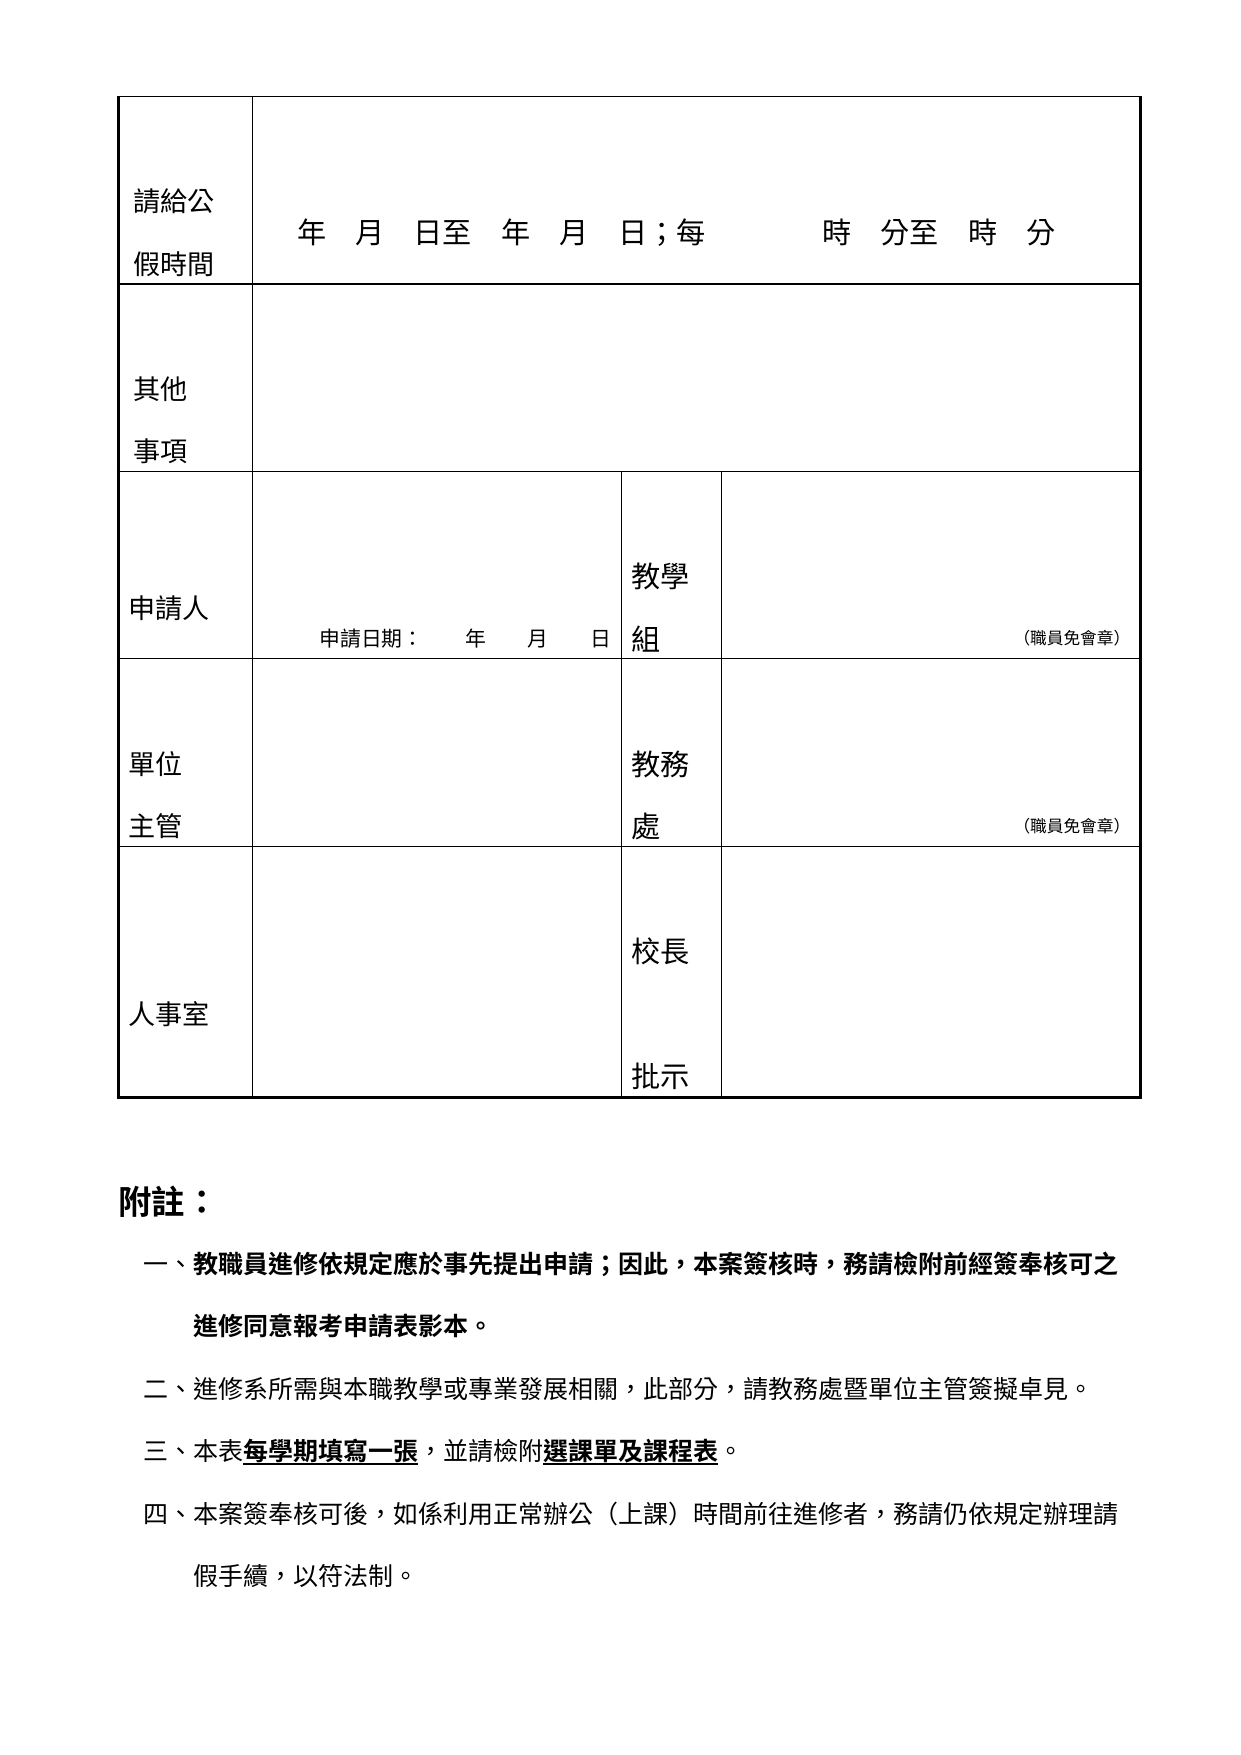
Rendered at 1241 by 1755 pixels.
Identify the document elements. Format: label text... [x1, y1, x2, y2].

table_cell [722, 847, 1139, 1096]
table_cell 校長 批示 [622, 847, 721, 1096]
table_cell 教務處 [622, 659, 721, 846]
table_cell 年 月 日至 年 月 日；每 時 分至 時 分 [253, 97, 1139, 283]
table_cell 教學組 [622, 472, 721, 658]
table_cell 申請日期： 年 月 日 [253, 472, 621, 658]
table_cell 人事室 [120, 847, 252, 1096]
table_cell 申請人 [120, 472, 252, 658]
table_cell （職員免會章） [722, 472, 1139, 658]
table_cell [253, 285, 1139, 471]
table_cell 單位 主管 [120, 659, 252, 846]
table_cell [253, 659, 621, 846]
text 三、本表每學期填寫一張，並請檢附選課單及課程表。 [143, 1408, 1122, 1471]
table_cell 其他 事項 [120, 285, 252, 471]
text 一、教職員進修依規定應於事先提出申請；因此，本案簽核時，務請檢附前經簽奉核可之進修同意報考申請表影本。 [143, 1221, 1122, 1346]
table_cell （職員免會章） [722, 659, 1139, 846]
text 附註： [118, 1158, 1122, 1221]
text 四、本案簽奉核可後，如係利用正常辦公（上課）時間前往進修者，務請仍依規定辦理請假手續，以符法制。 [143, 1471, 1122, 1596]
table_cell [253, 847, 621, 1096]
text 二、進修系所需與本職教學或專業發展相關，此部分，請教務處暨單位主管簽擬卓見。 [143, 1346, 1122, 1408]
table_cell 請給公假時間 [120, 97, 252, 283]
